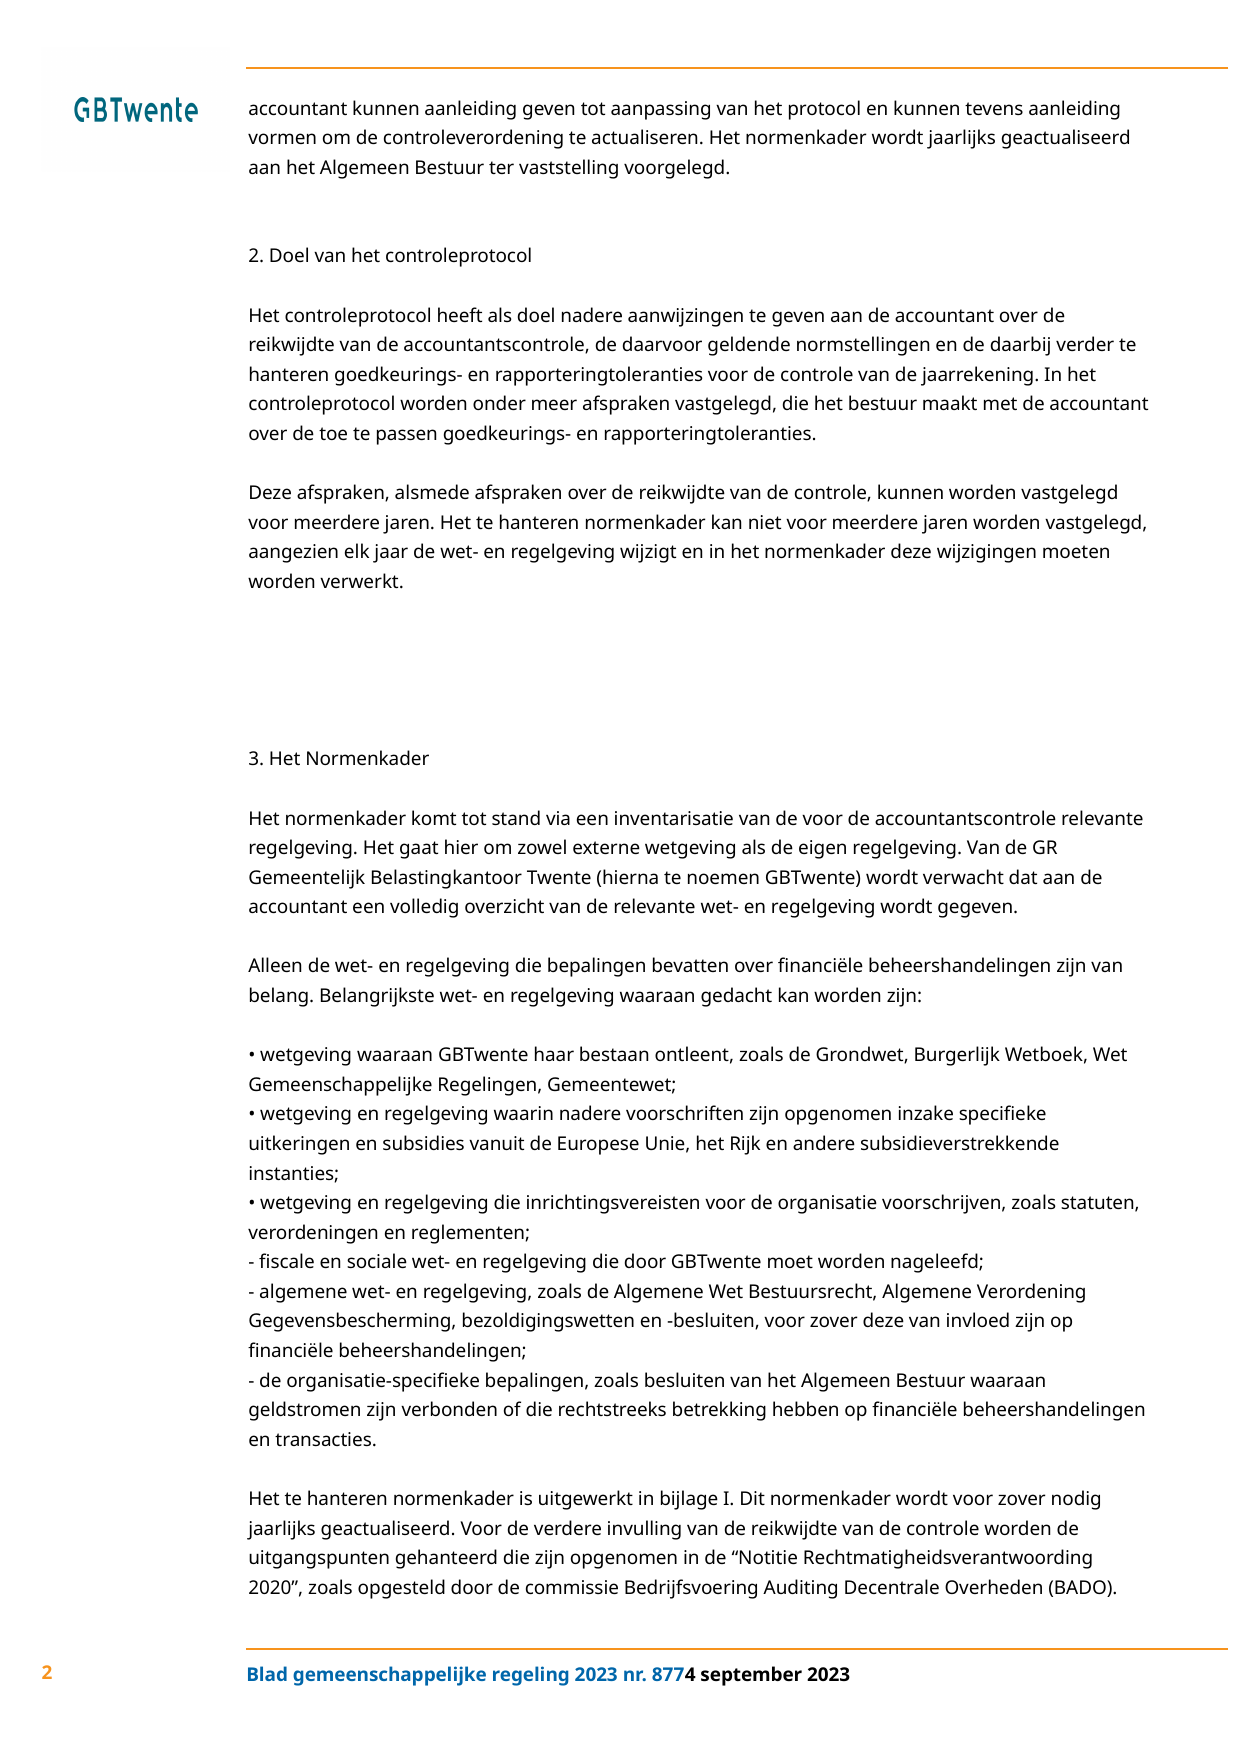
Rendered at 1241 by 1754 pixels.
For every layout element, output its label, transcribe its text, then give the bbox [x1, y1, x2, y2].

text accountant kunnen aanleiding geven tot aanpassing van het protocol en kunnen tevens aanleiding vormen om de controleverordening te actualiseren. Het normenkader wordt jaarlijks geactualiseerd aan het Algemeen Bestuur ter vaststelling voorgelegd. [248, 95, 1152, 180]
text - de organisatie-specifieke bepalingen, zoals besluiten van het Algemeen Bestuur waaraan geldstromen zijn verbonden of die rechtstreeks betrekking hebben op financiële beheershandelingen en transacties. [248, 1367, 1152, 1452]
text • wetgeving waaraan GBTwente haar bestaan ontleent, zoals de Grondwet, Burgerlijk Wetboek, Wet Gemeenschappelijke Regelingen, Gemeentewet; [248, 1041, 1152, 1097]
text Het normenkader komt tot stand via een inventarisatie van de voor de accountantscontrole relevante regelgeving. Het gaat hier om zowel externe wetgeving als de eigen regelgeving. Van de GR Gemeentelijk Belastingkantoor Twente (hierna te noemen GBTwente) wordt verwacht dat aan de accountant een volledig overzicht van de relevante wet- en regelgeving wordt gegeven. [248, 805, 1152, 919]
text Het controleprotocol heeft als doel nadere aanwijzingen te geven aan de accountant over de reikwijdte van de accountantscontrole, de daarvoor geldende normstellingen en de daarbij verder te hanteren goedkeurings- en rapporteringtoleranties voor de controle van de jaarrekening. In het controleprotocol worden onder meer afspraken vastgelegd, die het bestuur maakt met de accountant over de toe te passen goedkeurings- en rapporteringtoleranties. [248, 302, 1152, 446]
text - fiscale en sociale wet- en regelgeving die door GBTwente moet worden nageleefd; [248, 1248, 1152, 1274]
text 3. Het Normenkader [248, 746, 1152, 771]
text Het te hanteren normenkader is uitgewerkt in bijlage I. Dit normenkader wordt voor zover nodig jaarlijks geactualiseerd. Voor de verdere invulling van de reikwijdte van de controle worden de uitgangspunten gehanteerd die zijn opgenomen in de “Notitie Rechtmatigheidsverantwoording 2020”, zoals opgesteld door de commissie Bedrijfsvoering Auditing Decentrale Overheden (BADO). [248, 1485, 1152, 1600]
text Alleen de wet- en regelgeving die bepalingen bevatten over financiële beheershandelingen zijn van belang. Belangrijkste wet- en regelgeving waaraan gedacht kan worden zijn: [248, 953, 1152, 1008]
text • wetgeving en regelgeving waarin nadere voorschriften zijn opgenomen inzake specifieke uitkeringen en subsidies vanuit de Europese Unie, het Rijk en andere subsidieverstrekkende instanties; [248, 1101, 1152, 1186]
text 2. Doel van het controleprotocol [248, 243, 1152, 268]
text • wetgeving en regelgeving die inrichtingsvereisten voor de organisatie voorschrijven, zoals statuten, verordeningen en reglementen; [248, 1189, 1152, 1245]
picture [41, 47, 231, 172]
text - algemene wet- en regelgeving, zoals de Algemene Wet Bestuursrecht, Algemene Verordening Gegevensbescherming, bezoldigingswetten en -besluiten, voor zover deze van invloed zijn op financiële beheershandelingen; [248, 1278, 1152, 1363]
text Deze afspraken, alsmede afspraken over de reikwijdte van de controle, kunnen worden vastgelegd voor meerdere jaren. Het te hanteren normenkader kan niet voor meerdere jaren worden vastgelegd, aangezien elk jaar de wet- en regelgeving wijzigt en in het normenkader deze wijzigingen moeten worden verwerkt. [248, 479, 1152, 594]
